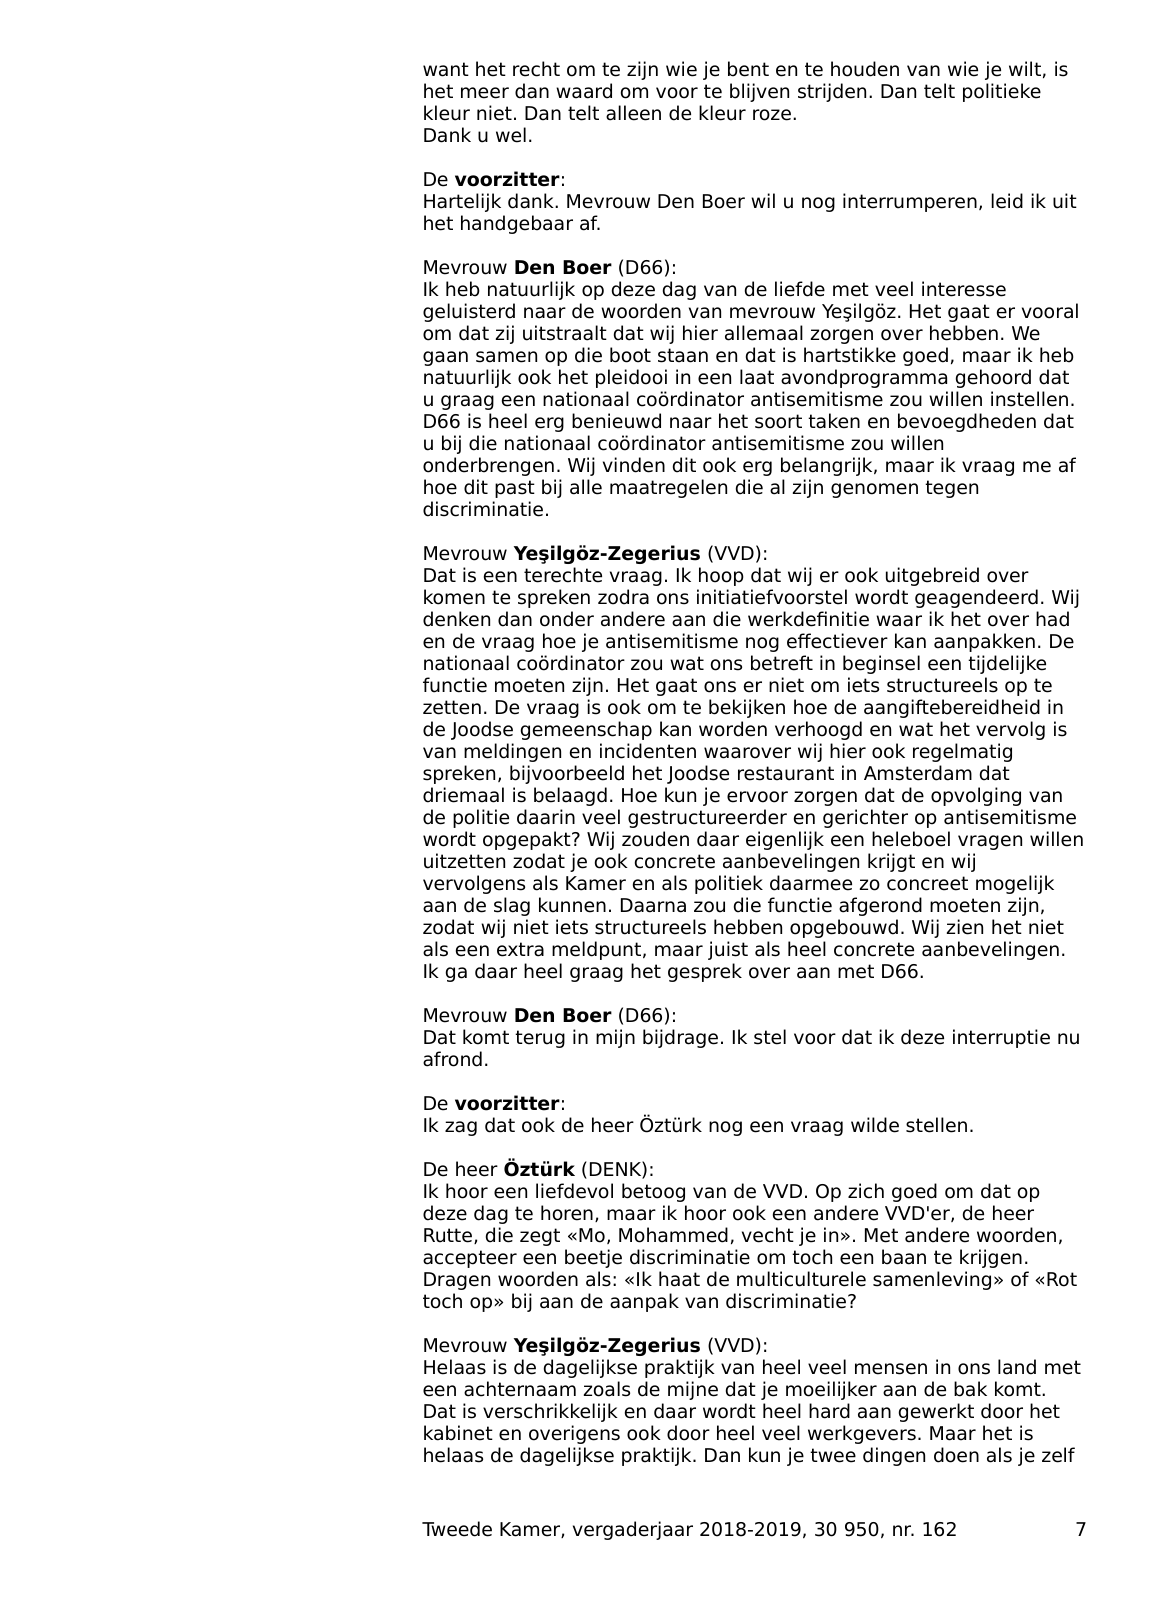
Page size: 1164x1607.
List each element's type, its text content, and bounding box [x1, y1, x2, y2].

text Ik zag dat ook de heer Öztürk nog een vraag wilde stellen. [422, 1115, 1087, 1137]
text De voorzitter: [422, 169, 1087, 191]
text De heer Öztürk (DENK): [422, 1159, 1087, 1181]
text Mevrouw Den Boer (D66): [422, 1005, 1087, 1027]
text Dat is een terechte vraag. Ik hoop dat wij er ook uitgebreid over komen te spreken zodra ons initiatiefvoorstel wordt geagendeerd. Wij denken dan onder andere aan die werkdefinitie waar ik het over had en de vraag hoe je antisemitisme nog effectiever kan aanpakken. De nationaal coördinator zou wat ons betreft in beginsel een tijdelijke functie moeten zijn. Het gaat ons er niet om iets structureels op te zetten. De vraag is ook om te bekijken hoe de aangiftebereidheid in de Joodse gemeenschap kan worden verhoogd en wat het vervolg is van meldingen en incidenten waarover wij hier ook regelmatig spreken, bijvoorbeeld het Joodse restaurant in Amsterdam dat driemaal is belaagd. Hoe kun je ervoor zorgen dat de opvolging van de politie daarin veel gestructureerder en gerichter op antisemitisme wordt opgepakt? Wij zouden daar eigenlijk een heleboel vragen willen uitzetten zodat je ook concrete aanbevelingen krijgt en wij vervolgens als Kamer en als politiek daarmee zo concreet mogelijk aan de slag kunnen. Daarna zou die functie afgerond moeten zijn, zodat wij niet iets structureels hebben opgebouwd. Wij zien het niet als een extra meldpunt, maar juist als heel concrete aanbevelingen. Ik ga daar heel graag het gesprek over aan met D66. [422, 565, 1087, 983]
text Mevrouw Yeşilgöz-Zegerius (VVD): [422, 1335, 1087, 1357]
text want het recht om te zijn wie je bent en te houden van wie je wilt, is het meer dan waard om voor te blijven strijden. Dan telt politieke kleur niet. Dan telt alleen de kleur roze. [422, 59, 1087, 125]
text Mevrouw Yeşilgöz-Zegerius (VVD): [422, 543, 1087, 565]
text De voorzitter: [422, 1093, 1087, 1115]
text Dank u wel. [422, 125, 1087, 147]
text Ik hoor een liefdevol betoog van de VVD. Op zich goed om dat op deze dag te horen, maar ik hoor ook een andere VVD'er, de heer Rutte, die zegt «Mo, Mohammed, vecht je in». Met andere woorden, accepteer een beetje discriminatie om toch een baan te krijgen. Dragen woorden als: «Ik haat de multiculturele samenleving» of «Rot toch op» bij aan de aanpak van discriminatie? [422, 1181, 1087, 1313]
text Mevrouw Den Boer (D66): [422, 257, 1087, 279]
text Dat komt terug in mijn bijdrage. Ik stel voor dat ik deze interruptie nu afrond. [422, 1027, 1087, 1071]
text Ik heb natuurlijk op deze dag van de liefde met veel interesse geluisterd naar de woorden van mevrouw Yeşilgöz. Het gaat er vooral om dat zij uitstraalt dat wij hier allemaal zorgen over hebben. We gaan samen op die boot staan en dat is hartstikke goed, maar ik heb natuurlijk ook het pleidooi in een laat avondprogramma gehoord dat u graag een nationaal coördinator antisemitisme zou willen instellen. D66 is heel erg benieuwd naar het soort taken en bevoegdheden dat u bij die nationaal coördinator antisemitisme zou willen onderbrengen. Wij vinden dit ook erg belangrijk, maar ik vraag me af hoe dit past bij alle maatregelen die al zijn genomen tegen discriminatie. [422, 279, 1087, 521]
text Hartelijk dank. Mevrouw Den Boer wil u nog interrumperen, leid ik uit het handgebaar af. [422, 191, 1087, 235]
text Helaas is de dagelijkse praktijk van heel veel mensen in ons land met een achternaam zoals de mijne dat je moeilijker aan de bak komt. Dat is verschrikkelijk en daar wordt heel hard aan gewerkt door het kabinet en overigens ook door heel veel werkgevers. Maar het is helaas de dagelijkse praktijk. Dan kun je twee dingen doen als je zelf [422, 1357, 1087, 1467]
